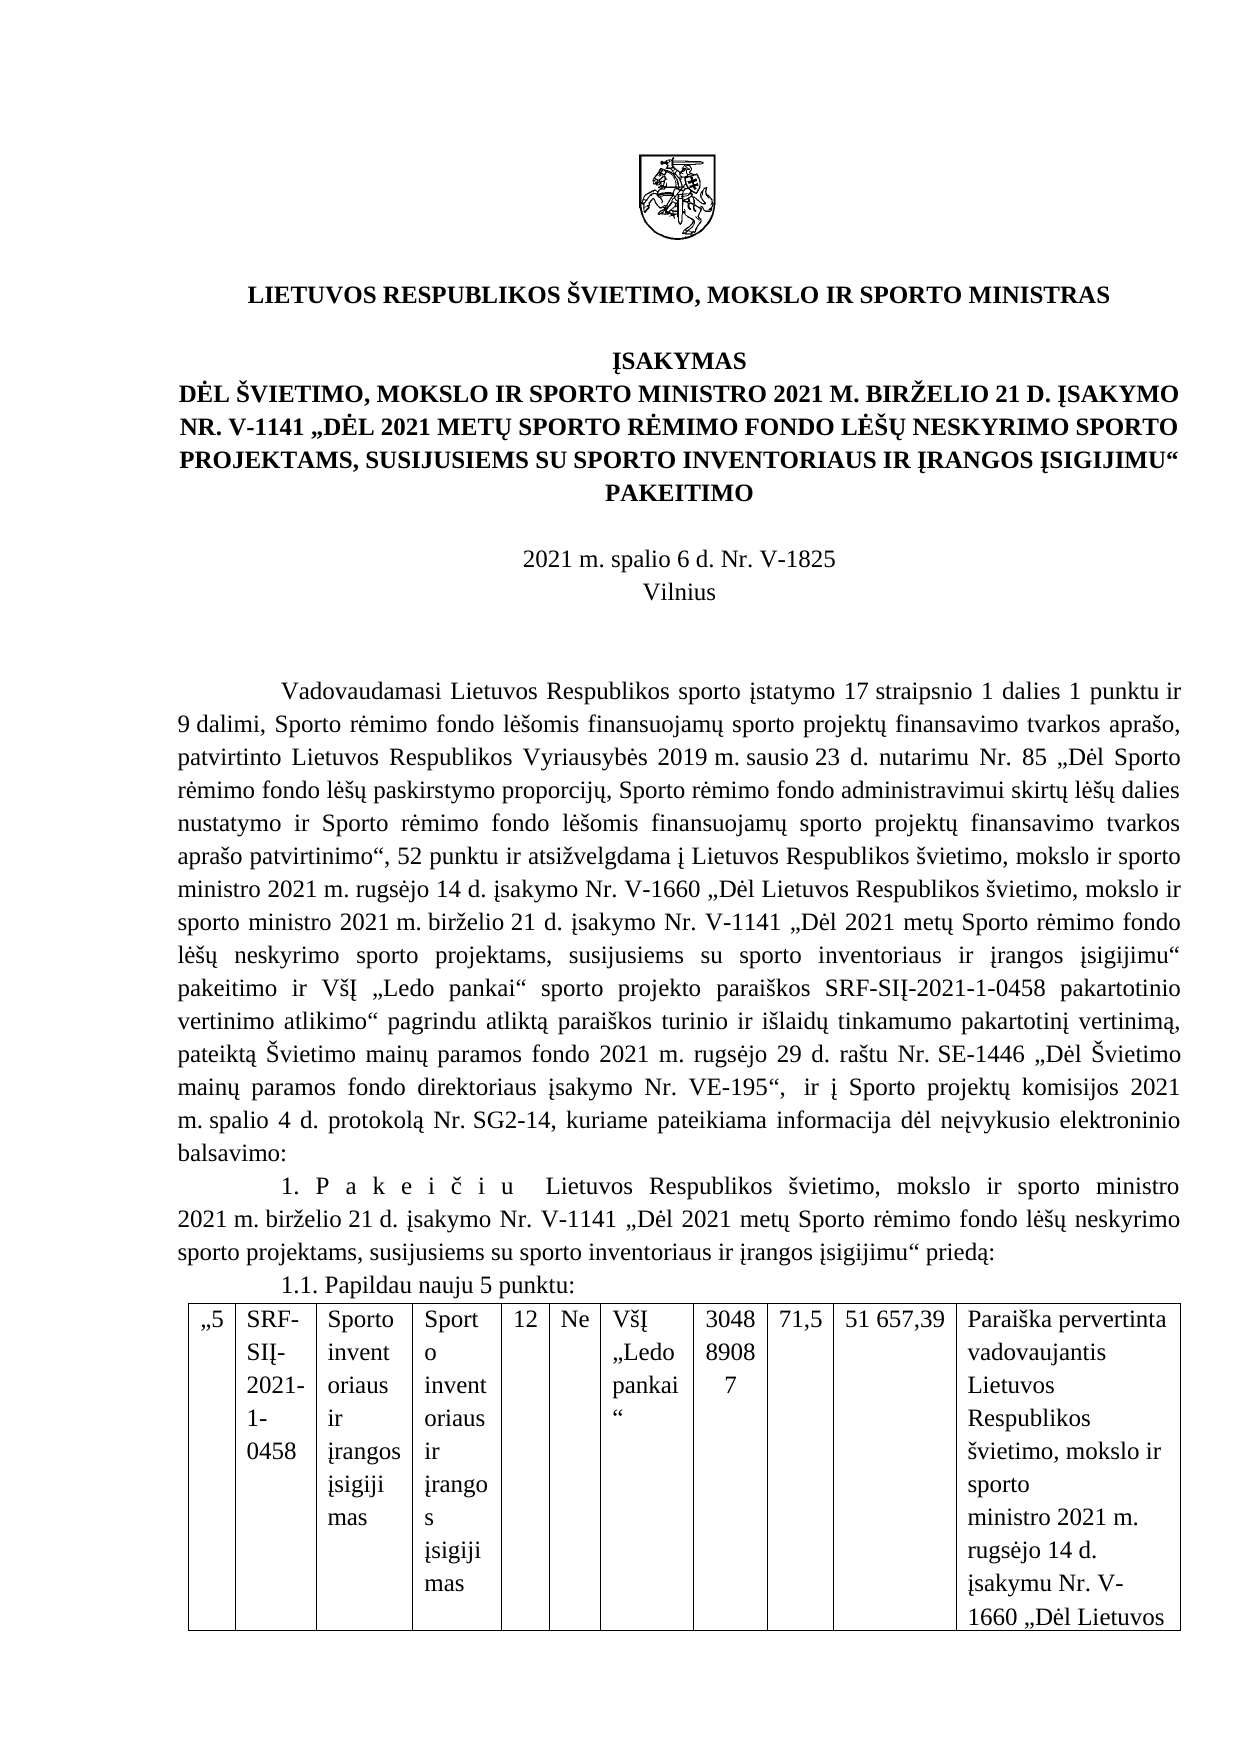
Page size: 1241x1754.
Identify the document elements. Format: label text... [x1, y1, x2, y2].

table_header Ne [550, 1304, 600, 1630]
table_header SRF-SIĮ-2021-1-0458 [236, 1304, 316, 1630]
text 1.1. Papildau nauju 5 punktu: [177, 1270, 1181, 1299]
text ĮSAKYMAS [177, 346, 1181, 374]
table_header Sporto inventoriaus ir įrangos įsigijimas [317, 1304, 412, 1630]
text LIETUVOS RESPUBLIKOS ŠVIETIMO, MOKSLO IR SPORTO MINISTRAS [177, 280, 1181, 308]
table_header 12 [502, 1304, 549, 1630]
table_header VšĮ „Ledo pankai“ [601, 1304, 693, 1630]
table_header Sporto inventoriaus ir įrangos įsigijimas [413, 1304, 501, 1630]
text Vilnius [177, 577, 1181, 606]
table_header 304889087 [694, 1304, 767, 1630]
table_header 71,5 [768, 1304, 833, 1630]
text DĖL ŠVIETIMO, MOKSLO IR SPORTO MINISTRO 2021 M. BIRŽELIO 21 D. ĮSAKYMO NR. V-1141 „DĖL 2021 METŲ SPORTO RĖMIMO FONDO LĖŠŲ NESKYRIMO SPORTO PROJEKTAMS, SUSIJUSIEMS SU SPORTO INVENTORIAUS IR ĮRANGOS ĮSIGIJIMU“ PAKEITIMO [177, 379, 1181, 507]
text Vadovaudamasi Lietuvos Respublikos sporto įstatymo 17 straipsnio 1 dalies 1 punktu ir 9 dalimi, Sporto rėmimo fondo lėšomis finansuojamų sporto projektų finansavimo tvarkos aprašo, patvirtinto Lietuvos Respublikos Vyriausybės 2019 m. sausio 23 d. nutarimu Nr. 85 „Dėl Sporto rėmimo fondo lėšų paskirstymo proporcijų, Sporto rėmimo fondo administravimui skirtų lėšų dalies nustatymo ir Sporto rėmimo fondo lėšomis finansuojamų sporto projektų finansavimo tvarkos aprašo patvirtinimo“, 52 punktu ir atsižvelgdama į Lietuvos Respublikos švietimo, mokslo ir sporto ministro 2021 m. rugsėjo 14 d. įsakymo Nr. V-1660 „Dėl Lietuvos Respublikos švietimo, mokslo ir sporto ministro 2021 m. birželio 21 d. įsakymo Nr. V-1141 „Dėl 2021 metų Sporto rėmimo fondo lėšų neskyrimo sporto projektams, susijusiems su sporto inventoriaus ir įrangos įsigijimu“ pakeitimo ir VšĮ „Ledo pankai“ sporto projekto paraiškos SRF-SIĮ-2021-1-0458 pakartotinio vertinimo atlikimo“ pagrindu atliktą paraiškos turinio ir išlaidų tinkamumo pakartotinį vertinimą, pateiktą Švietimo mainų paramos fondo 2021 m. rugsėjo 29 d. raštu Nr. SE-1446 „Dėl Švietimo mainų paramos fondo direktoriaus įsakymo Nr. VE-195“, ir į Sporto projektų komisijos 2021 m. spalio 4 d. protokolą Nr. SG2-14, kuriame pateikiama informacija dėl neįvykusio elektroninio balsavimo: [177, 676, 1181, 1167]
table_header „5 [189, 1304, 235, 1630]
text 2021 m. spalio 6 d. Nr. V-1825 [177, 544, 1181, 573]
table_header 51 657,39 [834, 1304, 956, 1630]
text 1. P a k e i č i u Lietuvos Respublikos švietimo, mokslo ir sporto ministro 2021 m. birželio 21 d. įsakymo Nr. V-1141 „Dėl 2021 metų Sporto rėmimo fondo lėšų neskyrimo sporto projektams, susijusiems su sporto inventoriaus ir įrangos įsigijimu“ priedą: [177, 1171, 1181, 1266]
table_header Paraiška pervertinta vadovaujantis Lietuvos Respublikos švietimo, mokslo ir sporto ministro 2021 m. rugsėjo 14 d. įsakymu Nr. V-1660 „Dėl Lietuvos [957, 1304, 1180, 1630]
